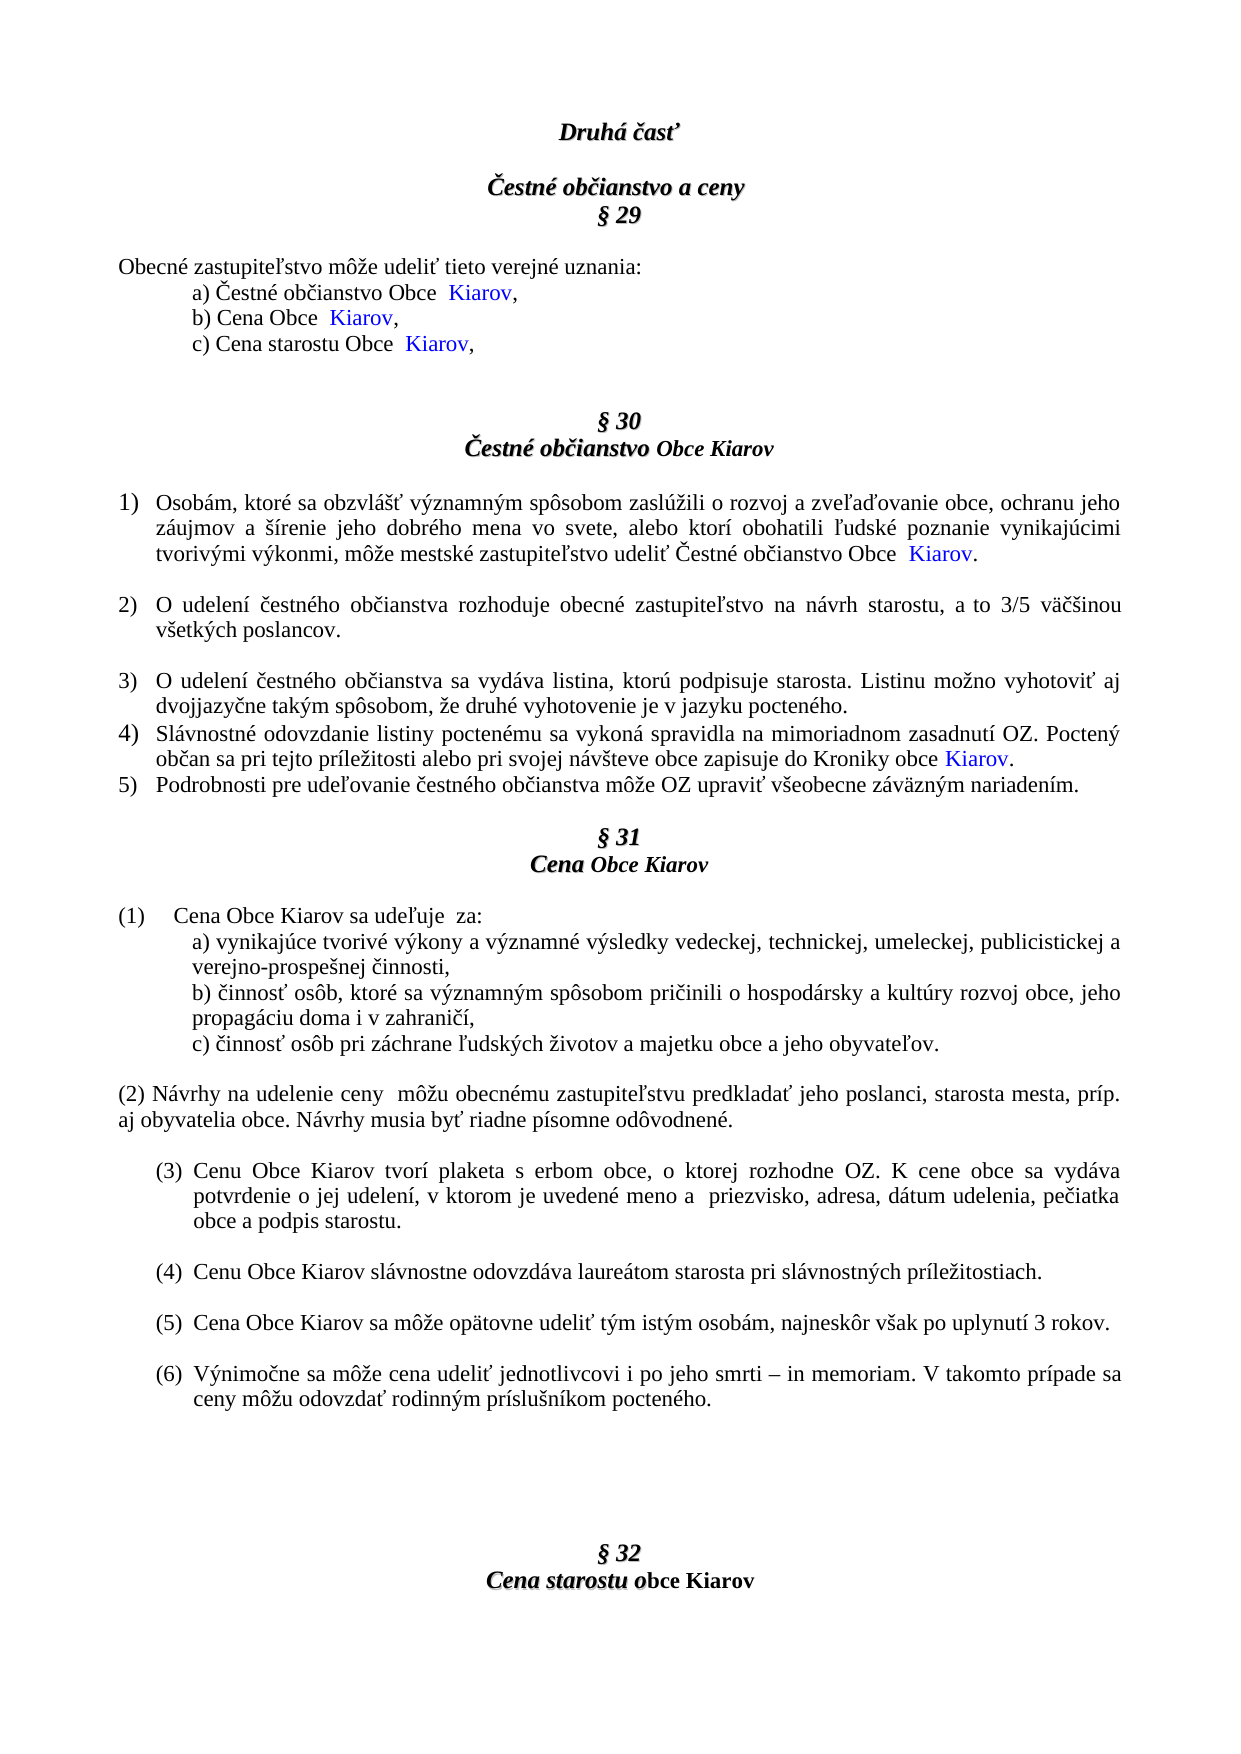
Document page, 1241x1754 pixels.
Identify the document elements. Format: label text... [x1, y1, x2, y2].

text c) činnosť osôb pri záchrane ľudských životov a majetku obce a jeho obyvateľov. [118, 1031, 1122, 1056]
text § 31 [118, 823, 1122, 850]
text § 32 [118, 1539, 1122, 1567]
text § 29 [118, 201, 1122, 229]
subtitle Cena Obce Kiarov [118, 850, 1122, 878]
text Obecné zastupiteľstvo môže udeliť tieto verejné uznania: [118, 254, 1122, 280]
list Osobám, ktoré sa obzvlášť významným spôsobom zaslúžili o rozvoj a zveľaďovanie obce, ochranu jeho záujmov a šírenie jeho dobrého mena vo svete, alebo ktorí obohatili ľudské poznanie vynikajúcimi tvorivými výkonmi, môže mestské zastupiteľstvo udeliť Čestné občianstvo Obce Kiarov. [118, 488, 1122, 566]
text b) Cena Obce Kiarov, [118, 305, 1122, 331]
list O udelení čestného občianstva sa vydáva listina, ktorú podpisuje starosta. Listinu možno vyhotoviť aj dvojjazyčne takým spôsobom, že druhé vyhotovenie je v jazyku pocteného. [118, 668, 1122, 719]
subtitle Čestné občianstvo Obce Kiarov [118, 434, 1122, 462]
list Cena Obce Kiarov sa môže opätovne udeliť tým istým osobám, najneskôr však po uplynutí 3 rokov. [156, 1310, 1122, 1336]
text § 30 [118, 407, 1122, 434]
list Cenu Obce Kiarov slávnostne odovzdáva laureátom starosta pri slávnostných príležitostiach. [156, 1259, 1122, 1285]
list Slávnostné odovzdanie listiny poctenému sa vykoná spravidla na mimoriadnom zasadnutí OZ. Poctený občan sa pri tejto príležitosti alebo pri svojej návšteve obce zapisuje do Kroniky obce Kiarov. [118, 719, 1122, 772]
text c) Cena starostu Obce Kiarov, [118, 331, 1122, 356]
text a) Čestné občianstvo Obce Kiarov, [118, 280, 1122, 305]
list Cenu Obce Kiarov tvorí plaketa s erbom obce, o ktorej rozhodne OZ. K cene obce sa vydáva potvrdenie o jej udelení, v ktorom je uvedené meno a priezvisko, adresa, dátum udelenia, pečiatka obce a podpis starostu. [156, 1158, 1122, 1234]
text (1) Cena Obce Kiarov sa udeľuje za: [118, 903, 1122, 929]
list O udelení čestného občianstva rozhoduje obecné zastupiteľstvo na návrh starostu, a to 3/5 väčšinou všetkých poslancov. [118, 592, 1122, 642]
text Čestné občianstvo a ceny [118, 173, 1122, 201]
list Výnimočne sa môže cena udeliť jednotlivcovi i po jeho smrti – in memoriam. V takomto prípade sa ceny môžu odovzdať rodinným príslušníkom pocteného. [156, 1361, 1122, 1412]
subtitle Cena starostu obce Kiarov [118, 1567, 1122, 1594]
text a) vynikajúce tvorivé výkony a významné výsledky vedeckej, technickej, umeleckej, publicistickej a verejno-prospešnej činnosti, [192, 929, 1122, 980]
text b) činnosť osôb, ktoré sa významným spôsobom pričinili o hospodársky a kultúry rozvoj obce, jeho propagáciu doma i v zahraničí, [192, 980, 1122, 1031]
subtitle Druhá časť [118, 118, 1122, 146]
list Podrobnosti pre udeľovanie čestného občianstva môže OZ upraviť všeobecne záväzným nariadením. [118, 772, 1122, 797]
text (2) Návrhy na udelenie ceny môžu obecnému zastupiteľstvu predkladať jeho poslanci, starosta mesta, príp. aj obyvatelia obce. Návrhy musia byť riadne písomne odôvodnené. [118, 1081, 1122, 1132]
